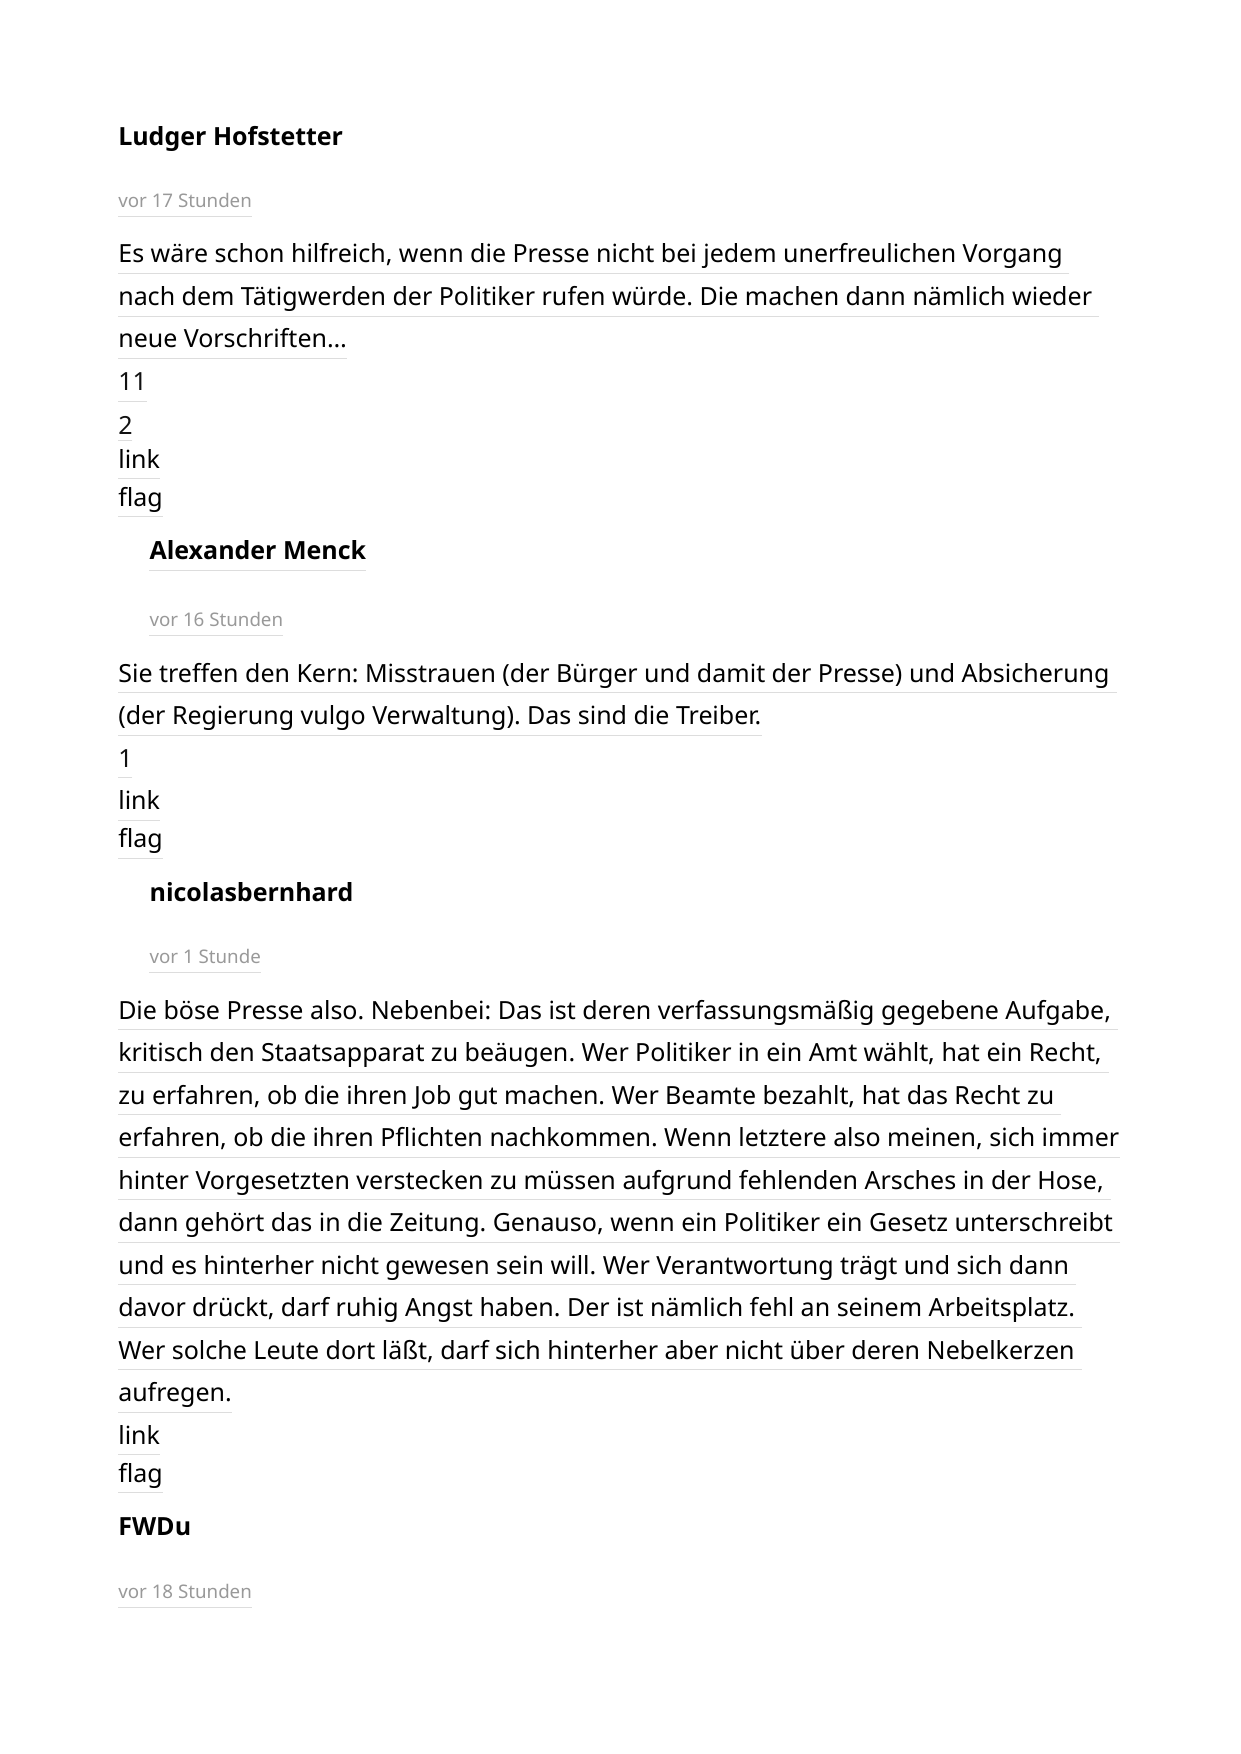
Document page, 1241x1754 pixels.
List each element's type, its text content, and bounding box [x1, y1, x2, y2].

text vor 16 Stunden [149, 607, 1117, 636]
text link [118, 441, 1122, 479]
text 2 [118, 406, 1122, 441]
text Alexander Menck [149, 533, 1122, 571]
text nicolasbernhard [149, 874, 1122, 908]
text Sie treffen den Kern: Misstrauen (der Bürger und damit der Presse) und Absicherung (der Regierung vulgo Verwaltung). Das sind die Treiber. [118, 655, 1122, 736]
text vor 18 Stunden [118, 1578, 1117, 1608]
text Es wäre schon hilfreich, wenn die Presse nicht bei jedem unerfreulichen Vorgang nach dem Tätigwerden der Politiker rufen würde. Die machen dann nämlich wieder neue Vorschriften… [118, 236, 1122, 359]
text link [118, 1417, 1122, 1455]
text 1 [118, 740, 1122, 778]
text Die böse Presse also. Nebenbei: Das ist deren verfassungsmäßig gegebene Aufgabe, kritisch den Staatsapparat zu beäugen. Wer Politiker in ein Amt wählt, hat ein Recht, zu erfahren, ob die ihren Job gut machen. Wer Beamte bezahlt, hat das Recht zu erfahren, ob die ihren Pflichten nachkommen. Wenn letztere also meinen, sich immer hinter Vorgesetzten verstecken zu müssen aufgrund fehlenden Arsches in der Hose, dann gehört das in die Zeitung. Genauso, wenn ein Politiker ein Gesetz unterschreibt und es hinterher nicht gewesen sein will. Wer Verantwortung trägt und sich dann davor drückt, darf ruhig Angst haben. Der ist nämlich fehl an seinem Arbeitsplatz. Wer solche Leute dort läßt, darf sich hinterher aber nicht über deren Nebelkerzen aufregen. [118, 992, 1122, 1413]
text vor 1 Stunde [149, 944, 1117, 973]
text FWDu [118, 1509, 1122, 1543]
text 11 [118, 363, 1122, 402]
text flag [118, 821, 1122, 859]
text Ludger Hofstetter [118, 118, 1122, 152]
text flag [118, 1455, 1122, 1493]
text flag [118, 479, 1122, 517]
text vor 17 Stunden [118, 187, 1117, 217]
text link [118, 783, 1122, 821]
